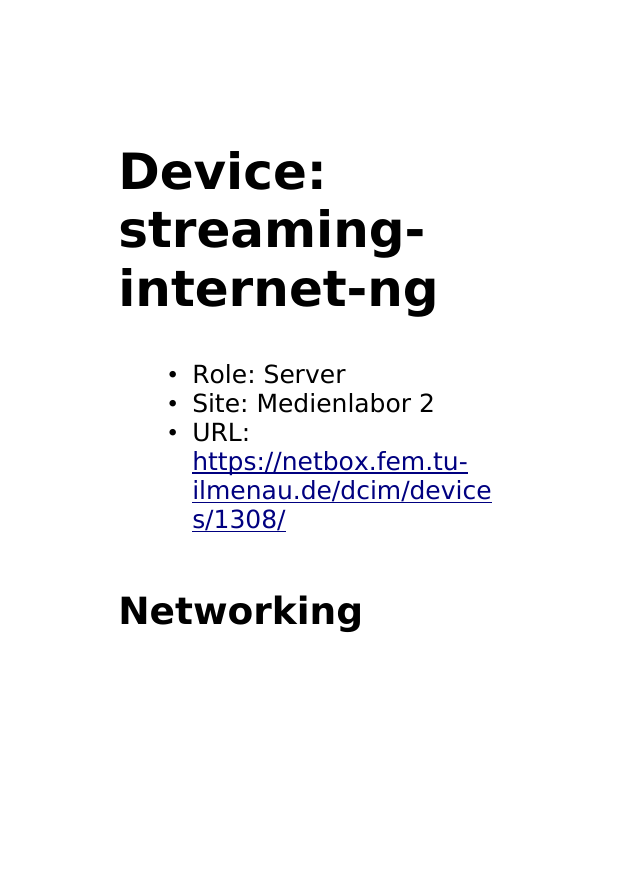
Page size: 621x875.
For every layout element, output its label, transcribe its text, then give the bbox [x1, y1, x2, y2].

list URL: https://netbox.fem.tu-ilmenau.de/dcim/devices/1308/ [177, 418, 502, 535]
list Role: Server [177, 360, 502, 389]
list Site: Medienlabor 2 [177, 389, 502, 418]
subtitle Device: streaming-internet-ng [118, 143, 502, 318]
subtitle Networking [118, 589, 502, 633]
